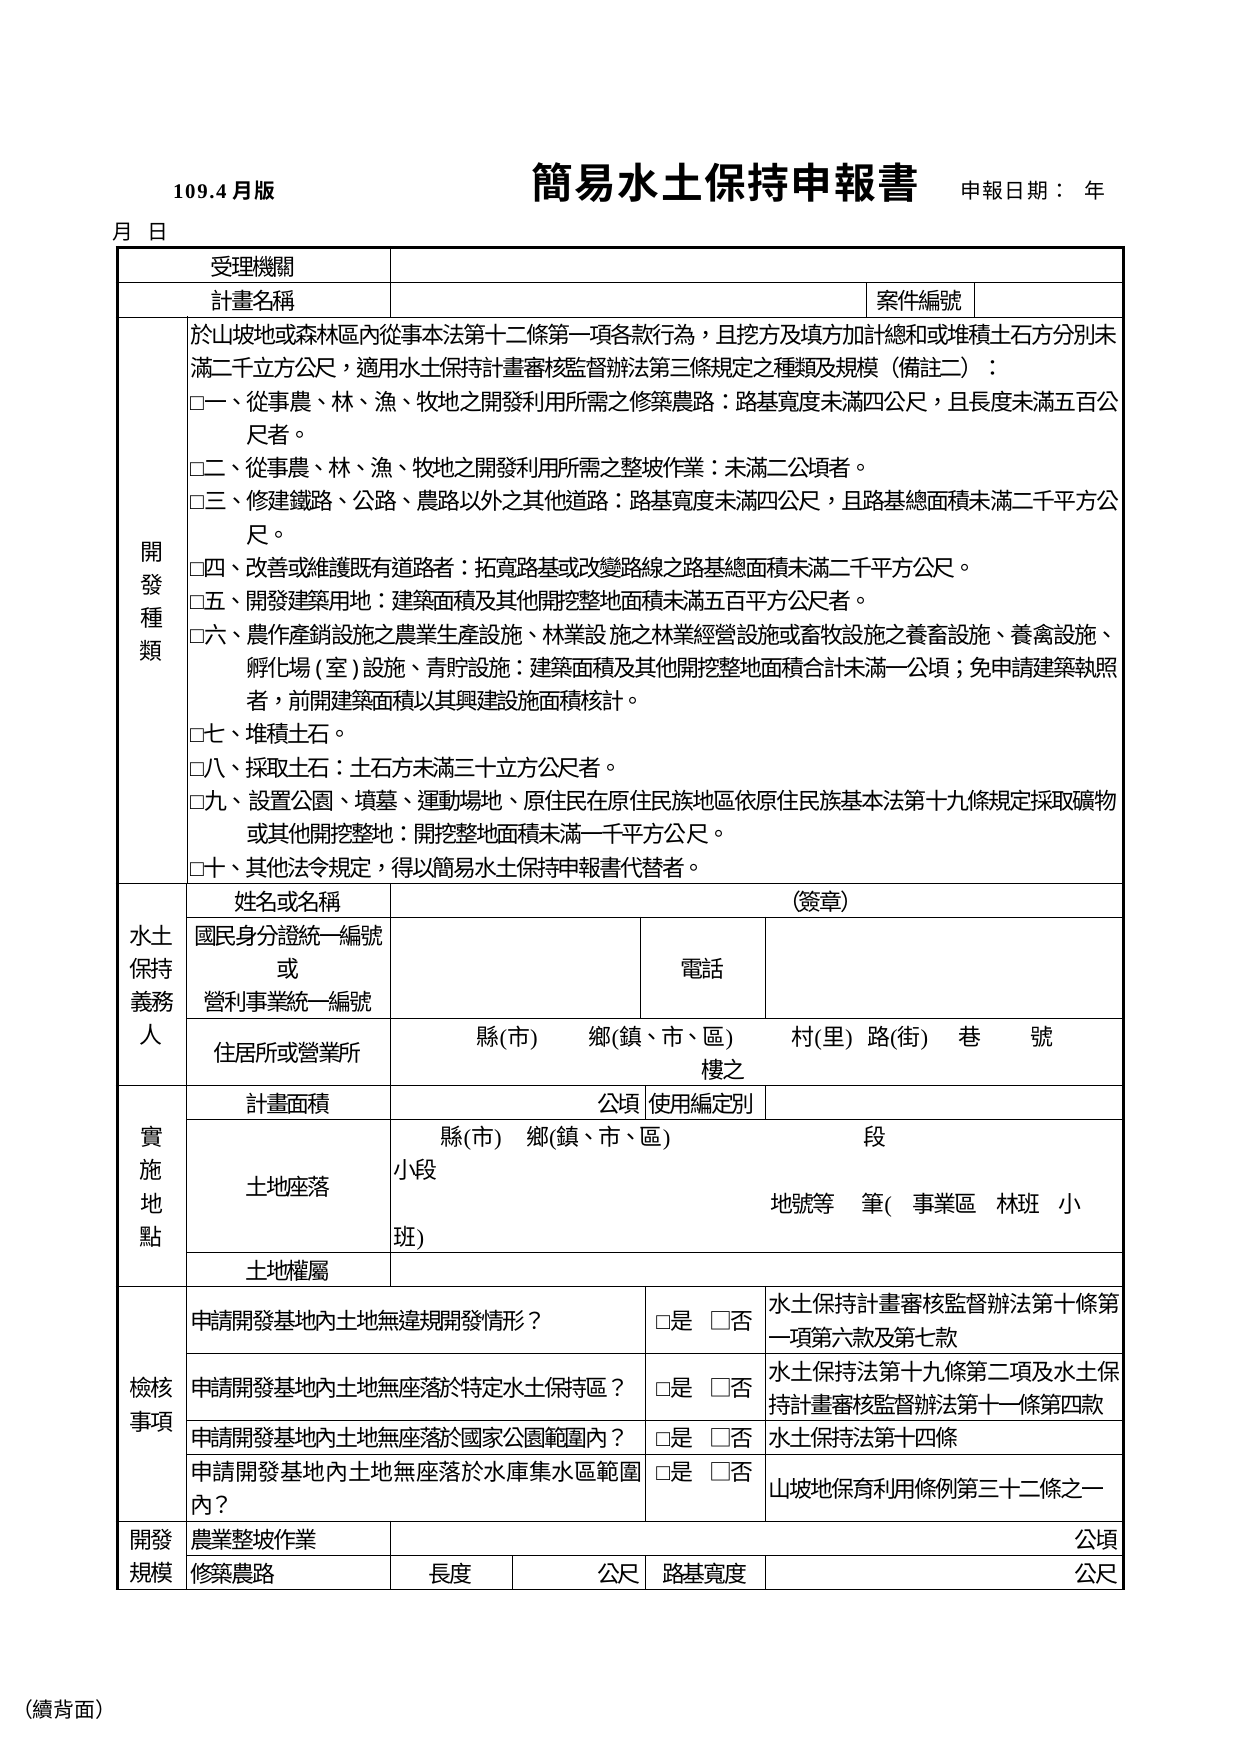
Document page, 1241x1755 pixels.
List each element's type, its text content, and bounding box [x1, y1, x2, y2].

table_cell 公頃 [391, 1086, 645, 1119]
text （續背面） [12, 1693, 162, 1723]
table_cell 申請開發基地內土地無座落於國家公園範圍內？ [187, 1421, 645, 1454]
table_cell 開發種類 [119, 318, 187, 883]
table_header 受理機關 [119, 249, 390, 282]
table_cell 長度 [391, 1556, 512, 1589]
table_cell 申請開發基地內土地無座落於水庫集水區範圍內？ [187, 1455, 645, 1521]
table_cell □是 □否 [646, 1455, 765, 1521]
table_cell 路基寬度 [646, 1556, 765, 1589]
table_cell □是 □否 [646, 1421, 765, 1454]
table_cell 案件編號 [867, 283, 974, 316]
table_cell 申請開發基地內土地無違規開發情形？ [187, 1287, 645, 1353]
table_cell 申請開發基地內土地無座落於特定水土保持區？ [187, 1354, 645, 1420]
table_cell 姓名或名稱 [187, 884, 390, 917]
table_cell 實施 地點 [119, 1086, 186, 1286]
table_cell [766, 918, 1122, 1017]
table_cell [391, 1253, 1122, 1286]
table_cell 開發 規模 [119, 1522, 186, 1589]
table_cell 公尺 [513, 1556, 645, 1589]
table_cell 水土保持計畫審核監督辦法第十條第一項第六款及第七款 [766, 1287, 1122, 1353]
table_cell 計畫名稱 [119, 283, 390, 316]
table_cell [975, 283, 1122, 316]
table_cell 住居所或營業所 [187, 1019, 390, 1085]
table_cell [391, 918, 640, 1017]
table_cell 水土保持法第十四條 [766, 1421, 1122, 1454]
table_cell □是 □否 [646, 1287, 765, 1353]
table_cell 公尺 [766, 1556, 1122, 1589]
table_cell 縣(市) 鄉(鎮、市、區) 段 小段 地號等 筆( 事業區 林班 小班) [391, 1120, 1122, 1252]
table_cell 公頃 [391, 1522, 1122, 1555]
table_cell 土地權屬 [187, 1253, 390, 1286]
text 109.4月版 簡易水土保持申報書 申報日期： 年 月 日 [112, 150, 1128, 246]
table_cell （簽章） [391, 884, 1122, 917]
table_cell 國民身分證統一編號或 營利事業統一編號 [187, 918, 390, 1017]
table_cell [391, 283, 866, 316]
text [12, 1723, 162, 1754]
table_cell 使用編定別 [646, 1086, 765, 1119]
table_cell □是 □否 [646, 1354, 765, 1420]
table_cell 修築農路 [187, 1556, 390, 1589]
table_cell 電話 [641, 918, 765, 1017]
table_cell 水土 保持 義務人 [119, 884, 186, 1085]
table_header [391, 249, 1122, 282]
table_cell [766, 1086, 1122, 1119]
table_cell 水土保持法第十九條第二項及水土保持計畫審核監督辦法第十一條第四款 [766, 1354, 1122, 1420]
table_cell 農業整坡作業 [187, 1522, 390, 1555]
table_cell 土地座落 [187, 1120, 390, 1252]
table_cell 縣(市) 鄉(鎮、市、區) 村(里) 路(街) 巷 號 樓之 [391, 1019, 1122, 1085]
table_cell 檢核 事項 [119, 1287, 186, 1521]
table_cell 於山坡地或森林區內從事本法第十二條第一項各款行為，且挖方及填方加計總和或堆積土石方分別未滿二千立方公尺，適用水土保持計畫審核監督辦法第三條規定之種類及規模（備註二）： □一、從事農、林、漁、牧地之開發利用所需之修築農路：路基寬度未滿四公尺，且長度未滿五百公尺者。 □二、從事農、林、漁、牧地之開發利用所需之整坡作業：未滿二公頃者。 □三、修建鐵路、公路、農路以外之其他道路：路基寬度未滿四公尺，且路基總面積未滿二千平方公尺。 □四、改善或維護既有道路者：拓寬路基或改變路線之路基總面積未滿二千平方公尺。 □五、開發建築用地：建築面積及其他開挖整地面積未滿五百平方公尺者。 □六、農作產銷設施之農業生產設施、林業設施之林業經營設施或畜牧設施之養畜設施、養禽設施、孵化場(室)設施、青貯設施：建築面積及其他開挖整地面積合計未滿一公頃；免申請建築執照者，前開建築面積以其興建設施面積核計。 □七、堆積土石。 □八、採取土石：土石方未滿三十立方公尺者。 □九、設置公園、墳墓、運動場地、原住民在原住民族地區依原住民族基本法第十九條規定採取礦物或其他開挖整地：開挖整地面積未滿一千平方公尺。 □十、其他法令規定，得以簡易水土保持申報書代替者。 [188, 318, 1122, 883]
table_cell 山坡地保育利用條例第三十二條之一 [766, 1455, 1122, 1521]
table_cell 計畫面積 [187, 1086, 390, 1119]
